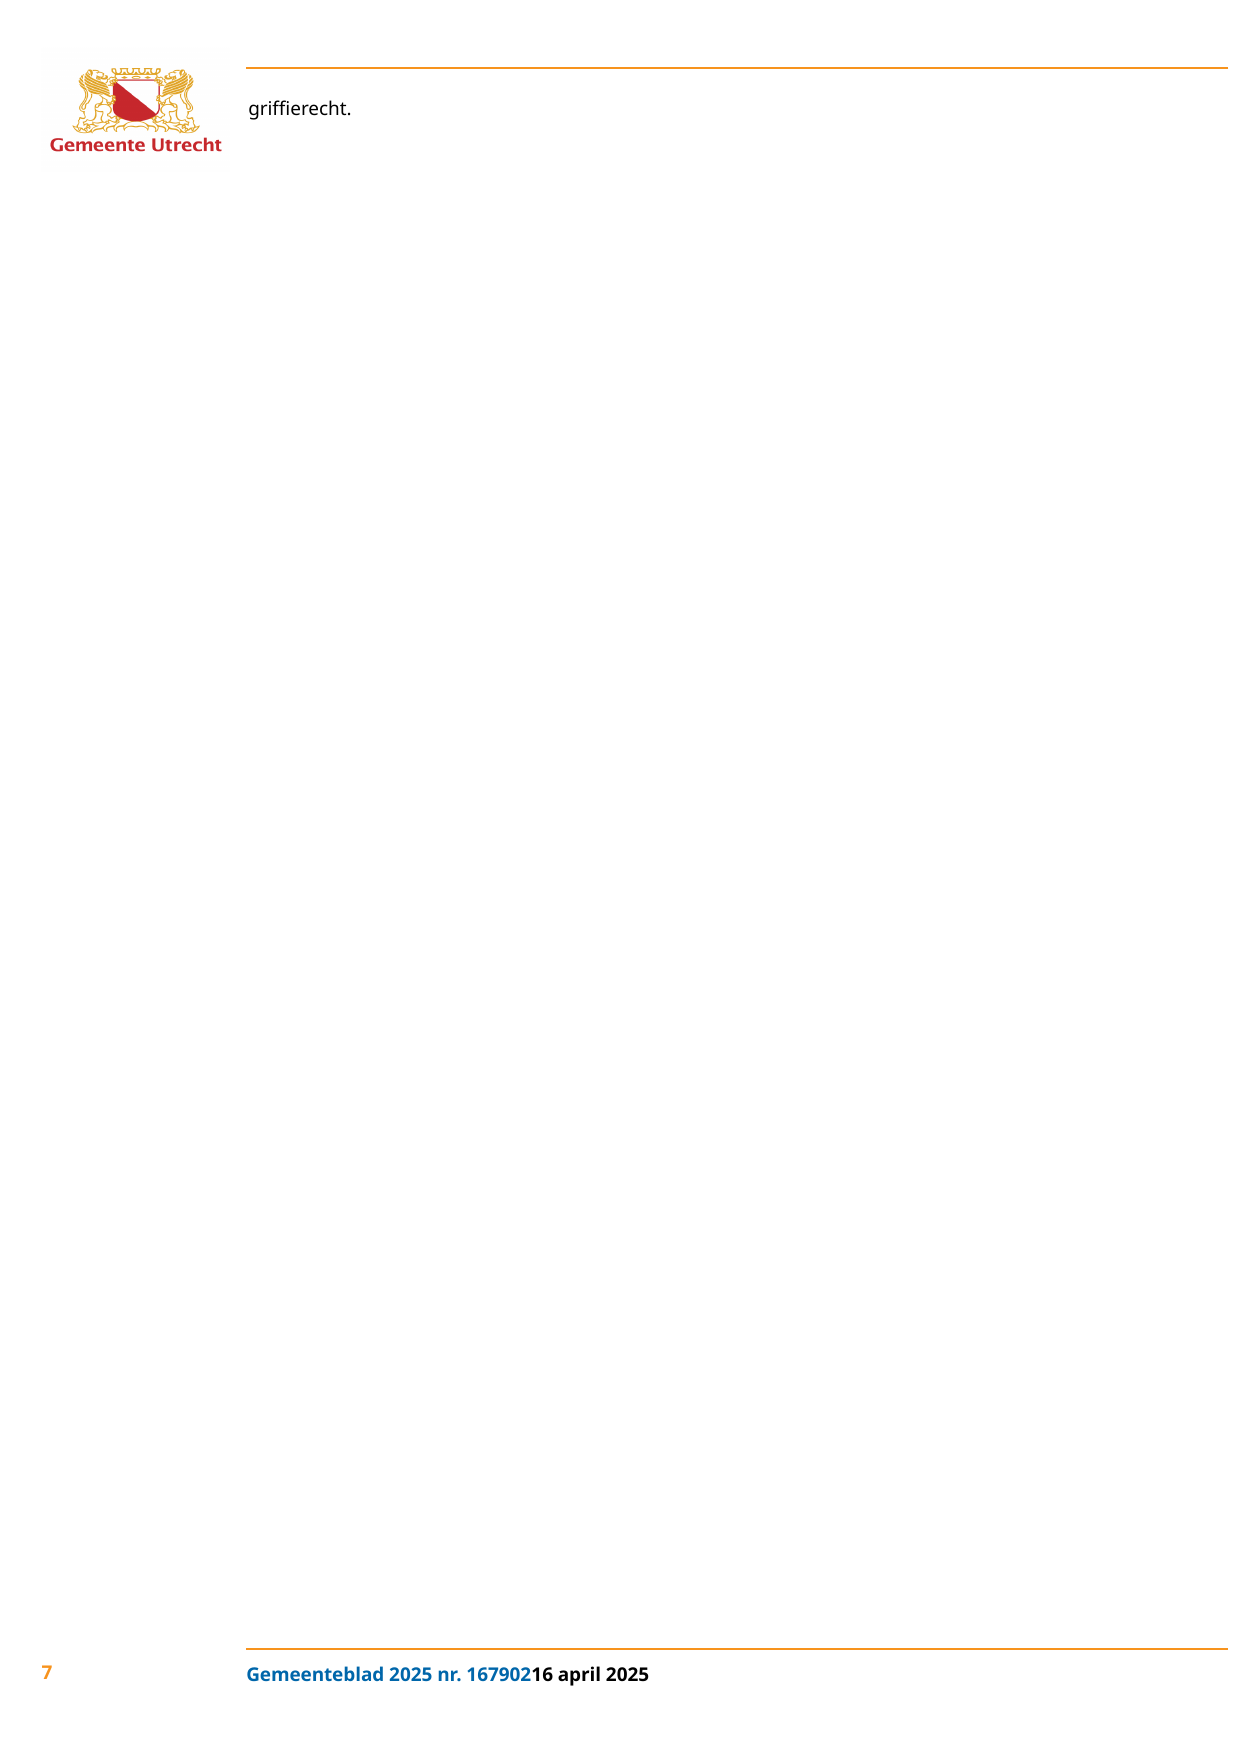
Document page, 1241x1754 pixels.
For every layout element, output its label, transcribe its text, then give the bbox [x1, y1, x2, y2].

text griffierecht. [248, 95, 1152, 121]
picture [41, 47, 231, 172]
